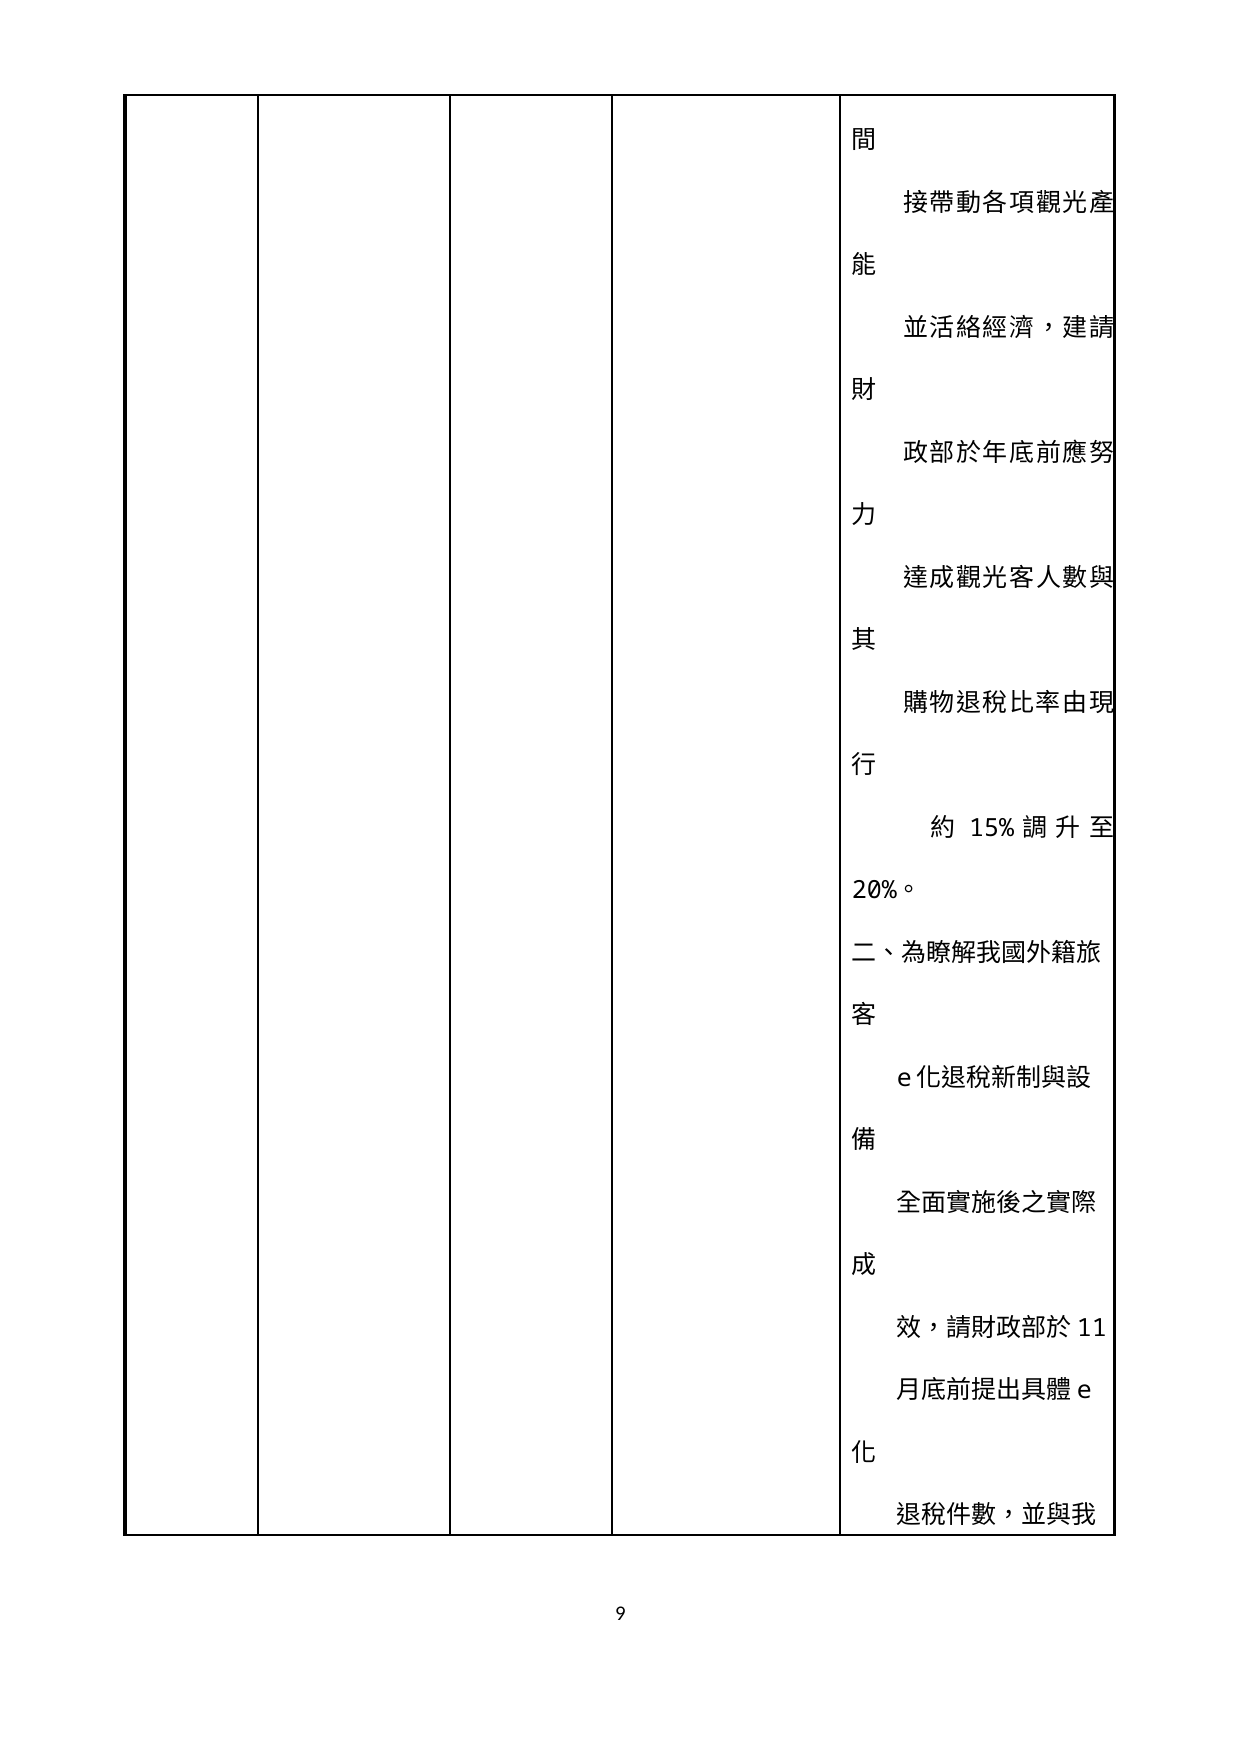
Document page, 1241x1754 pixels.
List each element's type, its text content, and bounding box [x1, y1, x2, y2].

table_cell [127, 96, 257, 1534]
table_cell [259, 96, 449, 1534]
table_cell [613, 96, 839, 1534]
table_cell 間 接帶動各項觀光產能 並活絡經濟，建請財 政部於年底前應努力 達成觀光客人數與其 購物退稅比率由現行 約15%調升至20%。 二、為瞭解我國外籍旅客 e化退稅新制與設備 全面實施後之實際成 效，請財政部於11 月底前提出具體e化 退稅件數，並與我 [841, 96, 1113, 1534]
table_cell [451, 96, 611, 1534]
